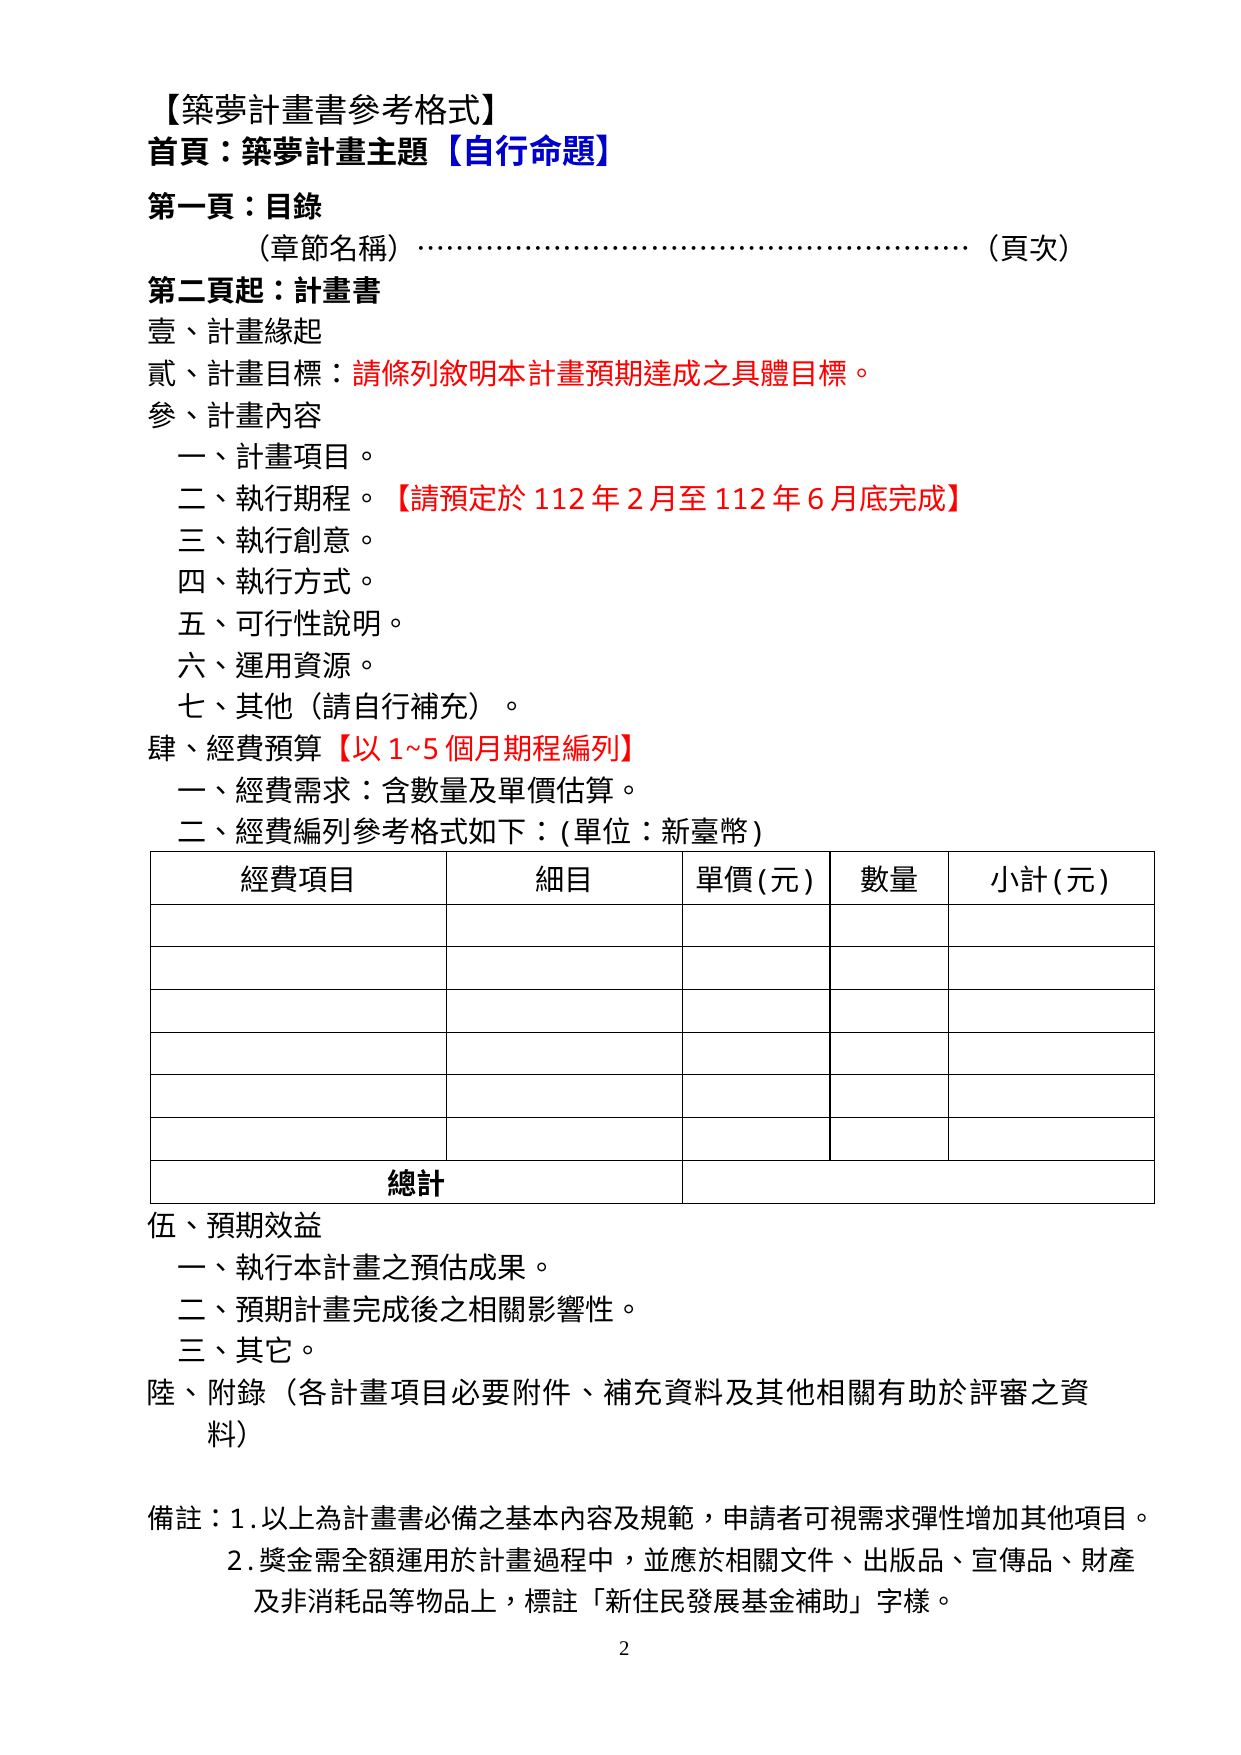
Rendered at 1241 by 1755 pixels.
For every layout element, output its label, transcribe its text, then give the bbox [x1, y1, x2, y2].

table_header 單價(元) [683, 852, 829, 903]
text 一、執行本計畫之預估成果。 [148, 1245, 1093, 1287]
table_cell [151, 905, 446, 946]
table_cell [831, 1075, 948, 1117]
table_cell [447, 905, 682, 946]
text 五、可行性說明。 [148, 601, 1093, 643]
table_cell [151, 1075, 446, 1117]
table_cell [831, 1118, 948, 1160]
text 第二頁起：計畫書 [148, 268, 1093, 309]
text 2.獎金需全額運用於計畫過程中，並應於相關文件、出版品、宣傳品、財產及非消耗品等物品上，標註「新住民發展基金補助」字樣。 [226, 1537, 1137, 1620]
table_cell [447, 947, 682, 989]
text 第一頁：目錄 [148, 184, 1093, 226]
table_cell [831, 905, 948, 946]
text 六、運用資源。 [148, 643, 1093, 684]
text 三、執行創意。 [148, 518, 1093, 559]
table_cell [949, 990, 1154, 1032]
table_header 數量 [831, 852, 948, 903]
table_cell [831, 947, 948, 989]
text 一、計畫項目。 [148, 434, 1093, 476]
text 備註：1.以上為計畫書必備之基本內容及規範，申請者可視需求彈性增加其他項目。 [148, 1495, 1137, 1537]
table_cell [949, 905, 1154, 946]
text 七、其他（請自行補充）。 [148, 684, 1093, 726]
table_cell [683, 990, 829, 1032]
table_cell [683, 905, 829, 946]
table_cell [949, 947, 1154, 989]
table_cell [151, 990, 446, 1032]
table_cell [683, 1033, 829, 1074]
text 四、執行方式。 [148, 559, 1093, 601]
text 一、經費需求：含數量及單價估算。 [148, 768, 1093, 809]
text 首頁：築夢計畫主題【自行命題】 [148, 130, 1093, 172]
table_cell [447, 990, 682, 1032]
text 肆、經費預算【以1~5個月期程編列】 [148, 726, 1093, 768]
text 伍、預期效益 [148, 1203, 1093, 1245]
table_cell [683, 1075, 829, 1117]
text 貳、計畫目標：請條列敘明本計畫預期達成之具體目標。 [148, 351, 1093, 393]
list 附錄（各計畫項目必要附件、補充資料及其他相關有助於評審之資料） [147, 1370, 1093, 1453]
table_cell [447, 1118, 682, 1160]
text 二、執行期程。【請預定於112年2月至112年6月底完成】 [148, 476, 1093, 518]
table_cell [151, 1033, 446, 1074]
table_cell [683, 1161, 1154, 1202]
table_cell [151, 947, 446, 989]
table_header 小計(元) [949, 852, 1154, 903]
table_cell [151, 1118, 446, 1160]
text 二、經費編列參考格式如下：(單位：新臺幣) [148, 809, 1093, 851]
table_cell [949, 1118, 1154, 1160]
text 壹、計畫緣起 [148, 309, 1093, 351]
text 【築夢計畫書參考格式】 [148, 89, 1093, 130]
text 參、計畫內容 [148, 393, 1093, 434]
table_cell [447, 1075, 682, 1117]
table_header 經費項目 [151, 852, 446, 903]
text 二、預期計畫完成後之相關影響性。 [148, 1287, 1093, 1328]
table_cell [683, 1118, 829, 1160]
table_cell [949, 1075, 1154, 1117]
table_cell 總計 [151, 1161, 682, 1202]
text （章節名稱）…………………………………………………（頁次） [241, 226, 1093, 268]
table_cell [831, 990, 948, 1032]
table_cell [447, 1033, 682, 1074]
table_cell [949, 1033, 1154, 1074]
table_header 細目 [447, 852, 682, 903]
table_cell [683, 947, 829, 989]
text 三、其它。 [148, 1328, 1093, 1370]
table_cell [831, 1033, 948, 1074]
